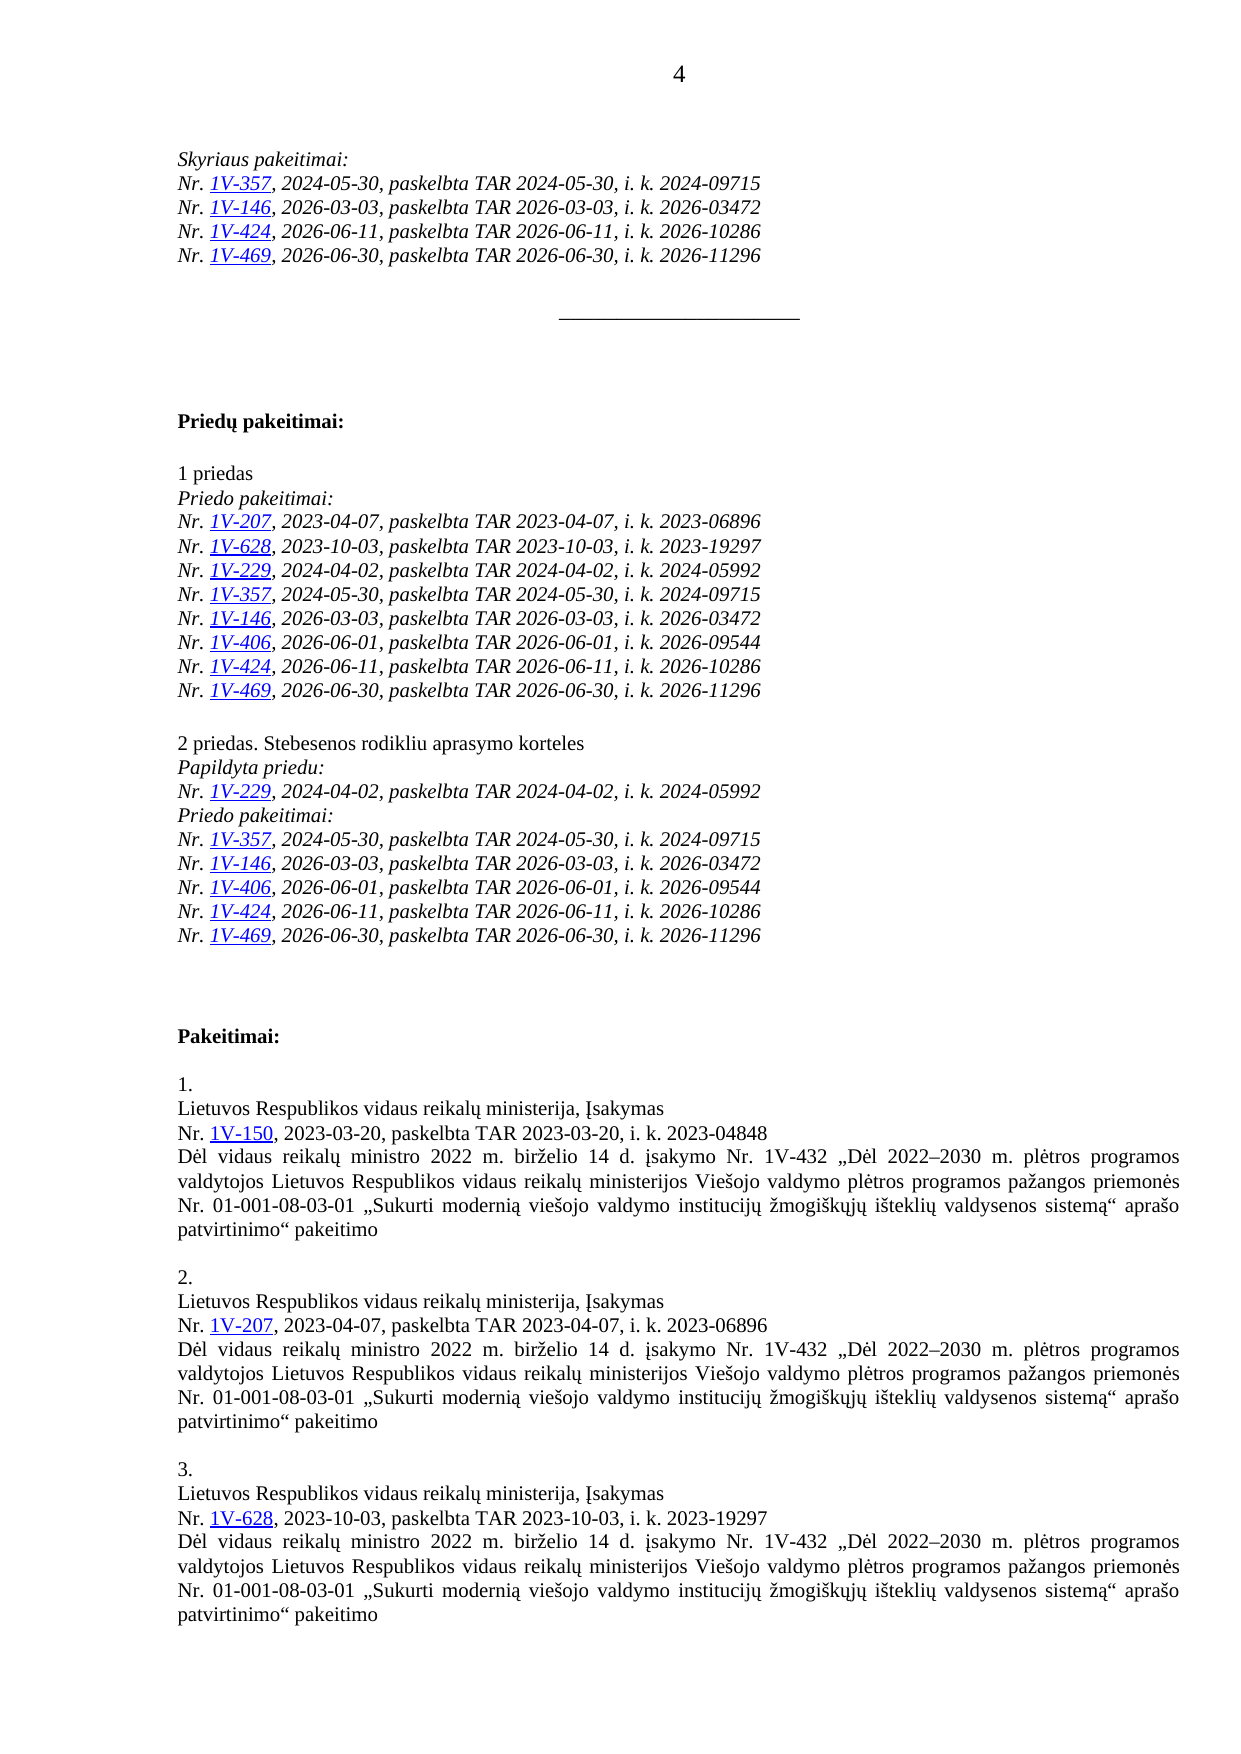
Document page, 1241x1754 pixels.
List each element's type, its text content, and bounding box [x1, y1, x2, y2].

text Priedų pakeitimai: [177, 408, 1181, 433]
text Nr. 1V-469, 2026-06-30, paskelbta TAR 2026-06-30, i. k. 2026-11296 [177, 923, 1181, 947]
text Nr. 1V-357, 2024-05-30, paskelbta TAR 2024-05-30, i. k. 2024-09715 [177, 171, 1181, 195]
text Nr. 1V-207, 2023-04-07, paskelbta TAR 2023-04-07, i. k. 2023-06896 [177, 1313, 1181, 1337]
text Pakeitimai: [177, 1024, 1181, 1048]
text Dėl vidaus reikalų ministro 2022 m. birželio 14 d. įsakymo Nr. 1V-432 „Dėl 2022–2030 m. plėtros programos valdytojos Lietuvos Respublikos vidaus reikalų ministerijos Viešojo valdymo plėtros programos pažangos priemonės Nr. 01-001-08-03-01 „Sukurti modernią viešojo valdymo institucijų žmogiškųjų išteklių valdysenos sistemą“ aprašo patvirtinimo“ pakeitimo [177, 1529, 1181, 1626]
text Nr. 1V-229, 2024-04-02, paskelbta TAR 2024-04-02, i. k. 2024-05992 [177, 779, 1181, 803]
text Nr. 1V-146, 2026-03-03, paskelbta TAR 2026-03-03, i. k. 2026-03472 [177, 606, 1181, 630]
text 1 priedas [177, 461, 1181, 485]
text Lietuvos Respublikos vidaus reikalų ministerija, Įsakymas [177, 1481, 1181, 1505]
text _____________________ [177, 296, 1181, 322]
text 2 priedas. Stebesenos rodikliu aprasymo korteles [177, 731, 1181, 755]
text Nr. 1V-469, 2026-06-30, paskelbta TAR 2026-06-30, i. k. 2026-11296 [177, 243, 1181, 267]
text Priedo pakeitimai: [177, 485, 1181, 509]
text Skyriaus pakeitimai: [177, 147, 1181, 171]
text Nr. 1V-628, 2023-10-03, paskelbta TAR 2023-10-03, i. k. 2023-19297 [177, 533, 1181, 558]
text Nr. 1V-207, 2023-04-07, paskelbta TAR 2023-04-07, i. k. 2023-06896 [177, 509, 1181, 533]
text Nr. 1V-406, 2026-06-01, paskelbta TAR 2026-06-01, i. k. 2026-09544 [177, 630, 1181, 654]
text Nr. 1V-406, 2026-06-01, paskelbta TAR 2026-06-01, i. k. 2026-09544 [177, 875, 1181, 899]
text 2. [177, 1265, 1181, 1289]
text 1. [177, 1072, 1181, 1096]
text Nr. 1V-357, 2024-05-30, paskelbta TAR 2024-05-30, i. k. 2024-09715 [177, 827, 1181, 851]
text Nr. 1V-357, 2024-05-30, paskelbta TAR 2024-05-30, i. k. 2024-09715 [177, 582, 1181, 606]
text Nr. 1V-150, 2023-03-20, paskelbta TAR 2023-03-20, i. k. 2023-04848 [177, 1120, 1181, 1144]
text Nr. 1V-146, 2026-03-03, paskelbta TAR 2026-03-03, i. k. 2026-03472 [177, 851, 1181, 875]
text Papildyta priedu: [177, 755, 1181, 779]
text Nr. 1V-628, 2023-10-03, paskelbta TAR 2023-10-03, i. k. 2023-19297 [177, 1505, 1181, 1529]
text Dėl vidaus reikalų ministro 2022 m. birželio 14 d. įsakymo Nr. 1V-432 „Dėl 2022–2030 m. plėtros programos valdytojos Lietuvos Respublikos vidaus reikalų ministerijos Viešojo valdymo plėtros programos pažangos priemonės Nr. 01-001-08-03-01 „Sukurti modernią viešojo valdymo institucijų žmogiškųjų išteklių valdysenos sistemą“ aprašo patvirtinimo“ pakeitimo [177, 1337, 1181, 1433]
text 3. [177, 1457, 1181, 1481]
text Dėl vidaus reikalų ministro 2022 m. birželio 14 d. įsakymo Nr. 1V-432 „Dėl 2022–2030 m. plėtros programos valdytojos Lietuvos Respublikos vidaus reikalų ministerijos Viešojo valdymo plėtros programos pažangos priemonės Nr. 01-001-08-03-01 „Sukurti modernią viešojo valdymo institucijų žmogiškųjų išteklių valdysenos sistemą“ aprašo patvirtinimo“ pakeitimo [177, 1144, 1181, 1241]
text Priedo pakeitimai: [177, 803, 1181, 827]
text Nr. 1V-229, 2024-04-02, paskelbta TAR 2024-04-02, i. k. 2024-05992 [177, 558, 1181, 582]
text Nr. 1V-424, 2026-06-11, paskelbta TAR 2026-06-11, i. k. 2026-10286 [177, 899, 1181, 923]
text Nr. 1V-424, 2026-06-11, paskelbta TAR 2026-06-11, i. k. 2026-10286 [177, 654, 1181, 678]
text Nr. 1V-424, 2026-06-11, paskelbta TAR 2026-06-11, i. k. 2026-10286 [177, 219, 1181, 243]
text Lietuvos Respublikos vidaus reikalų ministerija, Įsakymas [177, 1289, 1181, 1313]
text Nr. 1V-469, 2026-06-30, paskelbta TAR 2026-06-30, i. k. 2026-11296 [177, 678, 1181, 702]
text Lietuvos Respublikos vidaus reikalų ministerija, Įsakymas [177, 1096, 1181, 1120]
text Nr. 1V-146, 2026-03-03, paskelbta TAR 2026-03-03, i. k. 2026-03472 [177, 195, 1181, 219]
